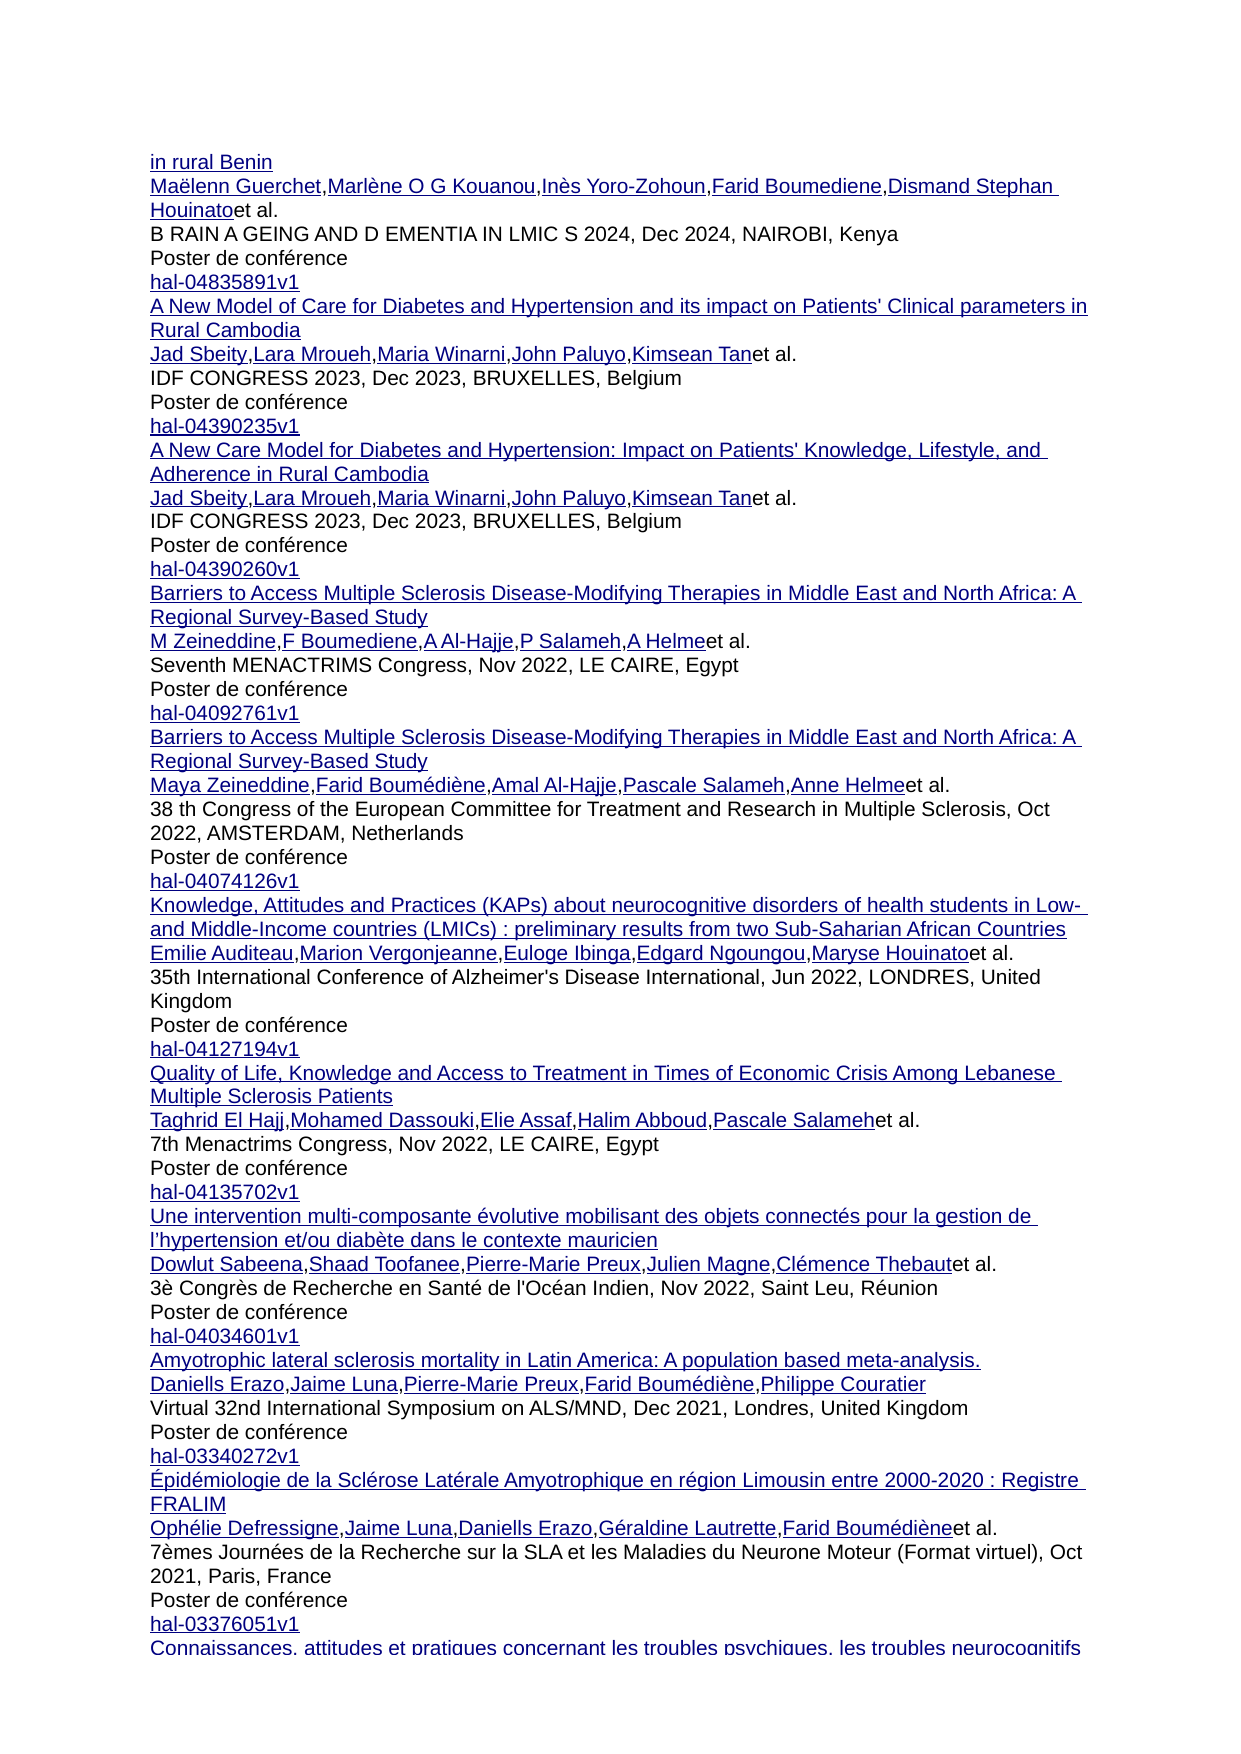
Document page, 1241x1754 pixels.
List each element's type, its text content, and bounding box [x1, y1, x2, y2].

table_cell Une intervention multi-composante évolutive mobilisant des objets connectés pour la gestion de l’hypertension et/ou diabète dans le contexte mauricien Dowlut Sabeena,Shaad Toofanee,Pierre-Marie Preux,Julien Magne,Clémence Thebautet al. 3è Congrès de Recherche en Santé de l'Océan Indien, Nov 2022, Saint Leu, Réunion Poster de conférence hal-04034601v1 [150, 1204, 1090, 1348]
table_cell Quality of Life, Knowledge and Access to Treatment in Times of Economic Crisis Among Lebanese Multiple Sclerosis Patients Taghrid El Hajj,Mohamed Dassouki,Elie Assaf,Halim Abboud,Pascale Salamehet al. 7th Menactrims Congress, Nov 2022, LE CAIRE, Egypt Poster de conférence hal-04135702v1 [150, 1060, 1090, 1204]
table_cell Épidémiologie de la Sclérose Latérale Amyotrophique en région Limousin entre 2000-2020 : Registre FRALIM Ophélie Defressigne,Jaime Luna,Daniells Erazo,Géraldine Lautrette,Farid Boumédièneet al. 7èmes Journées de la Recherche sur la SLA et les Maladies du Neurone Moteur (Format virtuel), Oct 2021, Paris, France Poster de conférence hal-03376051v1 [150, 1468, 1090, 1635]
table_cell A New Care Model for Diabetes and Hypertension: Impact on Patients' Knowledge, Lifestyle, and Adherence in Rural Cambodia Jad Sbeity,Lara Mroueh,Maria Winarni,John Paluyo,Kimsean Tanet al. IDF CONGRESS 2023, Dec 2023, BRUXELLES, Belgium Poster de conférence hal-04390260v1 [150, 438, 1090, 581]
table_cell Barriers to Access Multiple Sclerosis Disease-Modifying Therapies in Middle East and North Africa: A Regional Survey-Based Study Maya Zeineddine,Farid Boumédiène,Amal Al-Hajje,Pascale Salameh,Anne Helmeet al. 38 th Congress of the European Committee for Treatment and Research in Multiple Sclerosis, Oct 2022, AMSTERDAM, Netherlands Poster de conférence hal-04074126v1 [150, 725, 1090, 893]
table_cell Knowledge, Attitudes and Practices (KAPs) about neurocognitive disorders of health students in Low- and Middle-Income countries (LMICs) : preliminary results from two Sub-Saharian African Countries Emilie Auditeau,Marion Vergonjeanne,Euloge Ibinga,Edgard Ngoungou,Maryse Houinatoet al. 35th International Conference of Alzheimer's Disease International, Jun 2022, LONDRES, United Kingdom Poster de conférence hal-04127194v1 [150, 893, 1090, 1060]
table_cell Amyotrophic lateral sclerosis mortality in Latin America: A population based meta-analysis. Daniells Erazo,Jaime Luna,Pierre-Marie Preux,Farid Boumédiène,Philippe Couratier Virtual 32nd International Symposium on ALS/MND, Dec 2021, Londres, United Kingdom Poster de conférence hal-03340272v1 [150, 1348, 1090, 1468]
table_cell Barriers to Access Multiple Sclerosis Disease-Modifying Therapies in Middle East and North Africa: A Regional Survey-Based Study M Zeineddine,F Boumediene,A Al-Hajje,P Salameh,A Helmeet al. Seventh MENACTRIMS Congress, Nov 2022, LE CAIRE, Egypt Poster de conférence hal-04092761v1 [150, 581, 1090, 725]
table_cell A New Model of Care for Diabetes and Hypertension and its impact on Patients' Clinical parameters in Rural Cambodia Jad Sbeity,Lara Mroueh,Maria Winarni,John Paluyo,Kimsean Tanet al. IDF CONGRESS 2023, Dec 2023, BRUXELLES, Belgium Poster de conférence hal-04390235v1 [150, 294, 1090, 437]
table_cell Connaissances, attitudes et pratiques concernant les troubles psychiques, les troubles neurocognitifs [150, 1635, 1090, 1655]
table_cell in rural Benin Maëlenn Guerchet,Marlène O G Kouanou,Inès Yoro-Zohoun,Farid Boumediene,Dismand Stephan Houinatoet al. B RAIN A GEING AND D EMENTIA IN LMIC S 2024, Dec 2024, NAIROBI, Kenya Poster de conférence hal-04835891v1 [150, 150, 1090, 294]
